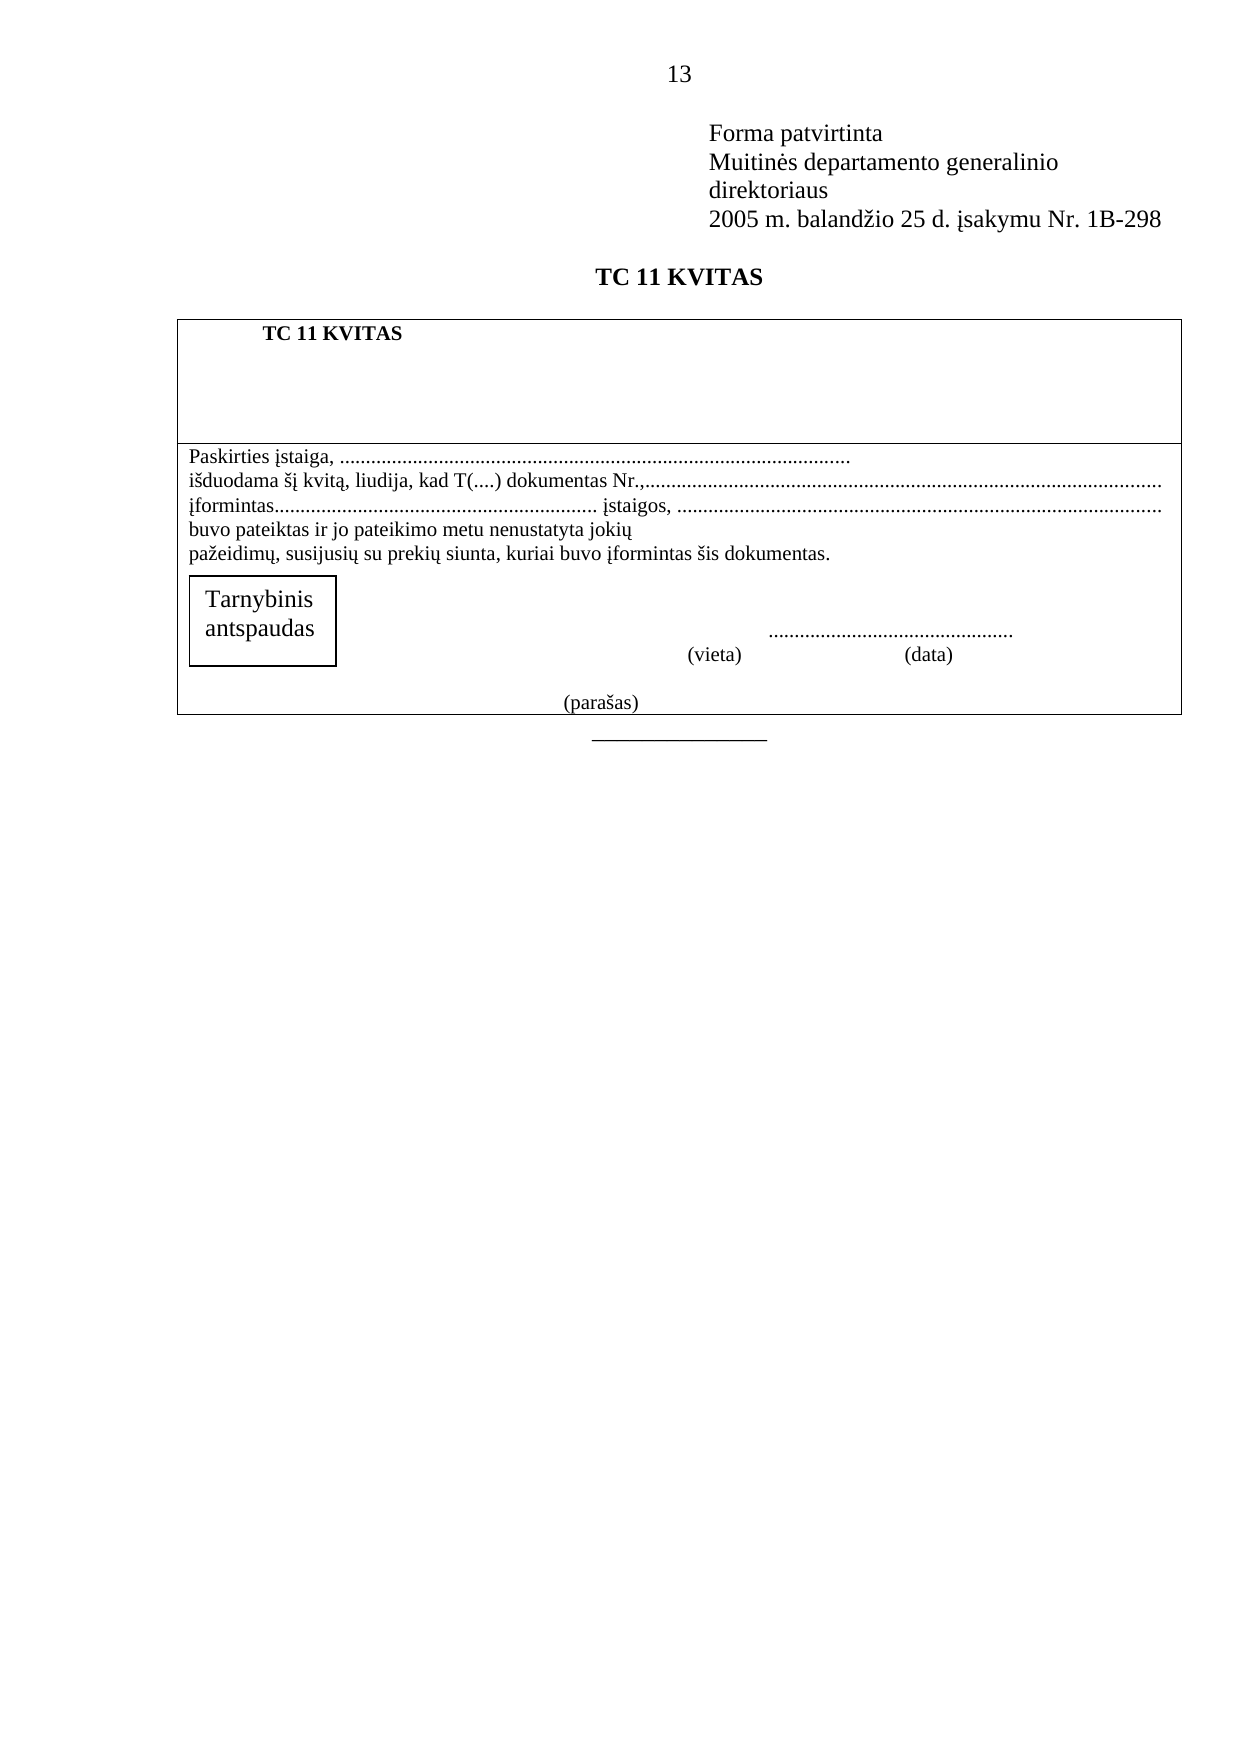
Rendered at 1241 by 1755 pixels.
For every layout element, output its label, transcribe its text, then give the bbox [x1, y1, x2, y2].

text Forma patvirtinta [709, 118, 1181, 147]
table_cell Paskirties įstaiga, išduodama šį kvitą, liudija, kad T(....) dokumentas Nr., įformintas. įstaigos, buvo pateiktas ir jo pateikimo metu nenustatyta jokių pažeidimų, susijusių su prekių siunta, kuriai buvo įformintas šis dokumentas. (vieta) (data) (parašas) [178, 444, 1181, 714]
text TC 11 KVITAS [177, 262, 1181, 291]
table_header TC 11 KVITAS [178, 320, 1181, 443]
text ______________ [177, 715, 1181, 743]
text Muitinės departamento generalinio [177, 147, 1181, 176]
text 2005 m. balandžio 25 d. įsakymu Nr. 1B-298 [177, 204, 1181, 233]
text direktoriaus [177, 176, 1181, 204]
